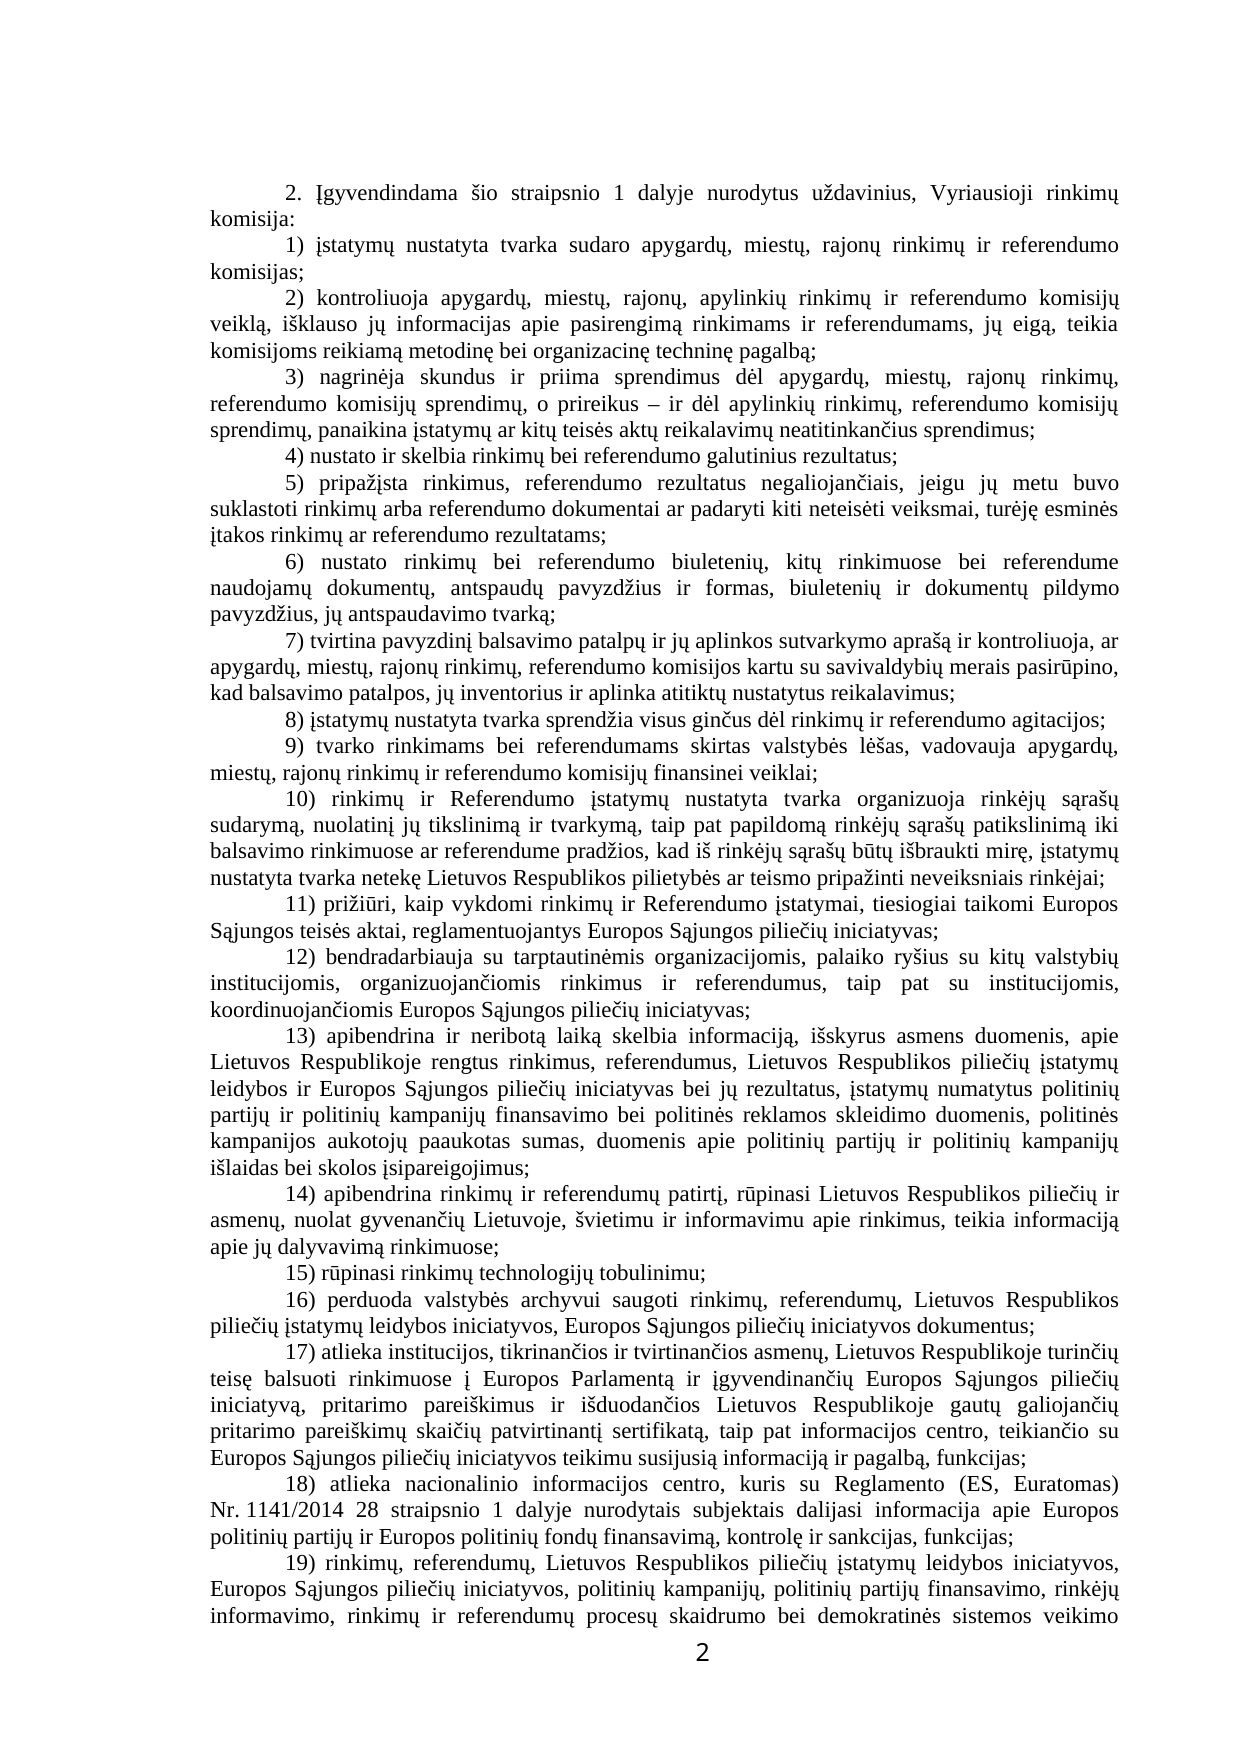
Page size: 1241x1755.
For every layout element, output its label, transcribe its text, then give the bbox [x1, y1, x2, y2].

text 13) apibendrina ir neribotą laiką skelbia informaciją, išskyrus asmens duomenis, apie Lietuvos Respublikoje rengtus rinkimus, referendumus, Lietuvos Respublikos piliečių įstatymų leidybos ir Europos Sąjungos piliečių iniciatyvas bei jų rezultatus, įstatymų numatytus politinių partijų ir politinių kampanijų finansavimo bei politinės reklamos skleidimo duomenis, politinės kampanijos aukotojų paaukotas sumas, duomenis apie politinių partijų ir politinių kampanijų išlaidas bei skolos įsipareigojimus; [210, 1022, 1120, 1180]
text 1) įstatymų nustatyta tvarka sudaro apygardų, miestų, rajonų rinkimų ir referendumo komisijas; [210, 231, 1120, 284]
text 8) įstatymų nustatyta tvarka sprendžia visus ginčus dėl rinkimų ir referendumo agitacijos; [210, 706, 1120, 732]
text 2) kontroliuoja apygardų, miestų, rajonų, apylinkių rinkimų ir referendumo komisijų veiklą, išklauso jų informacijas apie pasirengimą rinkimams ir referendumams, jų eigą, teikia komisijoms reikiamą metodinę bei organizacinę techninę pagalbą; [210, 284, 1120, 363]
text 7) tvirtina pavyzdinį balsavimo patalpų ir jų aplinkos sutvarkymo aprašą ir kontroliuoja, ar apygardų, miestų, rajonų rinkimų, referendumo komisijos kartu su savivaldybių merais pasirūpino, kad balsavimo patalpos, jų inventorius ir aplinka atitiktų nustatytus reikalavimus; [210, 627, 1120, 706]
text 3) nagrinėja skundus ir priima sprendimus dėl apygardų, miestų, rajonų rinkimų, referendumo komisijų sprendimų, o prireikus – ir dėl apylinkių rinkimų, referendumo komisijų sprendimų, panaikina įstatymų ar kitų teisės aktų reikalavimų neatitinkančius sprendimus; [210, 363, 1120, 442]
text 12) bendradarbiauja su tarptautinėmis organizacijomis, palaiko ryšius su kitų valstybių institucijomis, organizuojančiomis rinkimus ir referendumus, taip pat su institucijomis, koordinuojančiomis Europos Sąjungos piliečių iniciatyvas; [210, 943, 1120, 1022]
text 4) nustato ir skelbia rinkimų bei referendumo galutinius rezultatus; [210, 442, 1120, 469]
text 10) rinkimų ir Referendumo įstatymų nustatyta tvarka organizuoja rinkėjų sąrašų sudarymą, nuolatinį jų tikslinimą ir tvarkymą, taip pat papildomą rinkėjų sąrašų patikslinimą iki balsavimo rinkimuose ar referendume pradžios, kad iš rinkėjų sąrašų būtų išbraukti mirę, įstatymų nustatyta tvarka netekę Lietuvos Respublikos pilietybės ar teismo pripažinti neveiksniais rinkėjai; [210, 785, 1120, 890]
text 15) rūpinasi rinkimų technologijų tobulinimu; [210, 1259, 1120, 1286]
text 6) nustato rinkimų bei referendumo biuletenių, kitų rinkimuose bei referendume naudojamų dokumentų, antspaudų pavyzdžius ir formas, biuletenių ir dokumentų pildymo pavyzdžius, jų antspaudavimo tvarką; [210, 548, 1120, 627]
text 18) atlieka nacionalinio informacijos centro, kuris su Reglamento (ES, Euratomas) Nr. 1141/2014 28 straipsnio 1 dalyje nurodytais subjektais dalijasi informacija apie Europos politinių partijų ir Europos politinių fondų finansavimą, kontrolę ir sankcijas, funkcijas; [210, 1470, 1120, 1549]
text 11) prižiūri, kaip vykdomi rinkimų ir Referendumo įstatymai, tiesiogiai taikomi Europos Sąjungos teisės aktai, reglamentuojantys Europos Sąjungos piliečių iniciatyvas; [210, 890, 1120, 943]
text 5) pripažįsta rinkimus, referendumo rezultatus negaliojančiais, jeigu jų metu buvo suklastoti rinkimų arba referendumo dokumentai ar padaryti kiti neteisėti veiksmai, turėję esminės įtakos rinkimų ar referendumo rezultatams; [210, 469, 1120, 548]
text 9) tvarko rinkimams bei referendumams skirtas valstybės lėšas, vadovauja apygardų, miestų, rajonų rinkimų ir referendumo komisijų finansinei veiklai; [210, 732, 1120, 785]
text 17) atlieka institucijos, tikrinančios ir tvirtinančios asmenų, Lietuvos Respublikoje turinčių teisę balsuoti rinkimuose į Europos Parlamentą ir įgyvendinančių Europos Sąjungos piliečių iniciatyvą, pritarimo pareiškimus ir išduodančios Lietuvos Respublikoje gautų galiojančių pritarimo pareiškimų skaičių patvirtinantį sertifikatą, taip pat informacijos centro, teikiančio su Europos Sąjungos piliečių iniciatyvos teikimu susijusią informaciją ir pagalbą, funkcijas; [210, 1338, 1120, 1470]
text 19) rinkimų, referendumų, Lietuvos Respublikos piliečių įstatymų leidybos iniciatyvos, Europos Sąjungos piliečių iniciatyvos, politinių kampanijų, politinių partijų finansavimo, rinkėjų informavimo, rinkimų ir referendumų procesų skaidrumo bei demokratinės sistemos veikimo [210, 1549, 1120, 1628]
text 16) perduoda valstybės archyvui saugoti rinkimų, referendumų, Lietuvos Respublikos piliečių įstatymų leidybos iniciatyvos, Europos Sąjungos piliečių iniciatyvos dokumentus; [210, 1286, 1120, 1338]
text 14) apibendrina rinkimų ir referendumų patirtį, rūpinasi Lietuvos Respublikos piliečių ir asmenų, nuolat gyvenančių Lietuvoje, švietimu ir informavimu apie rinkimus, teikia informaciją apie jų dalyvavimą rinkimuose; [210, 1180, 1120, 1259]
text 2. Įgyvendindama šio straipsnio 1 dalyje nurodytus uždavinius, Vyriausioji rinkimų komisija: [210, 179, 1120, 231]
